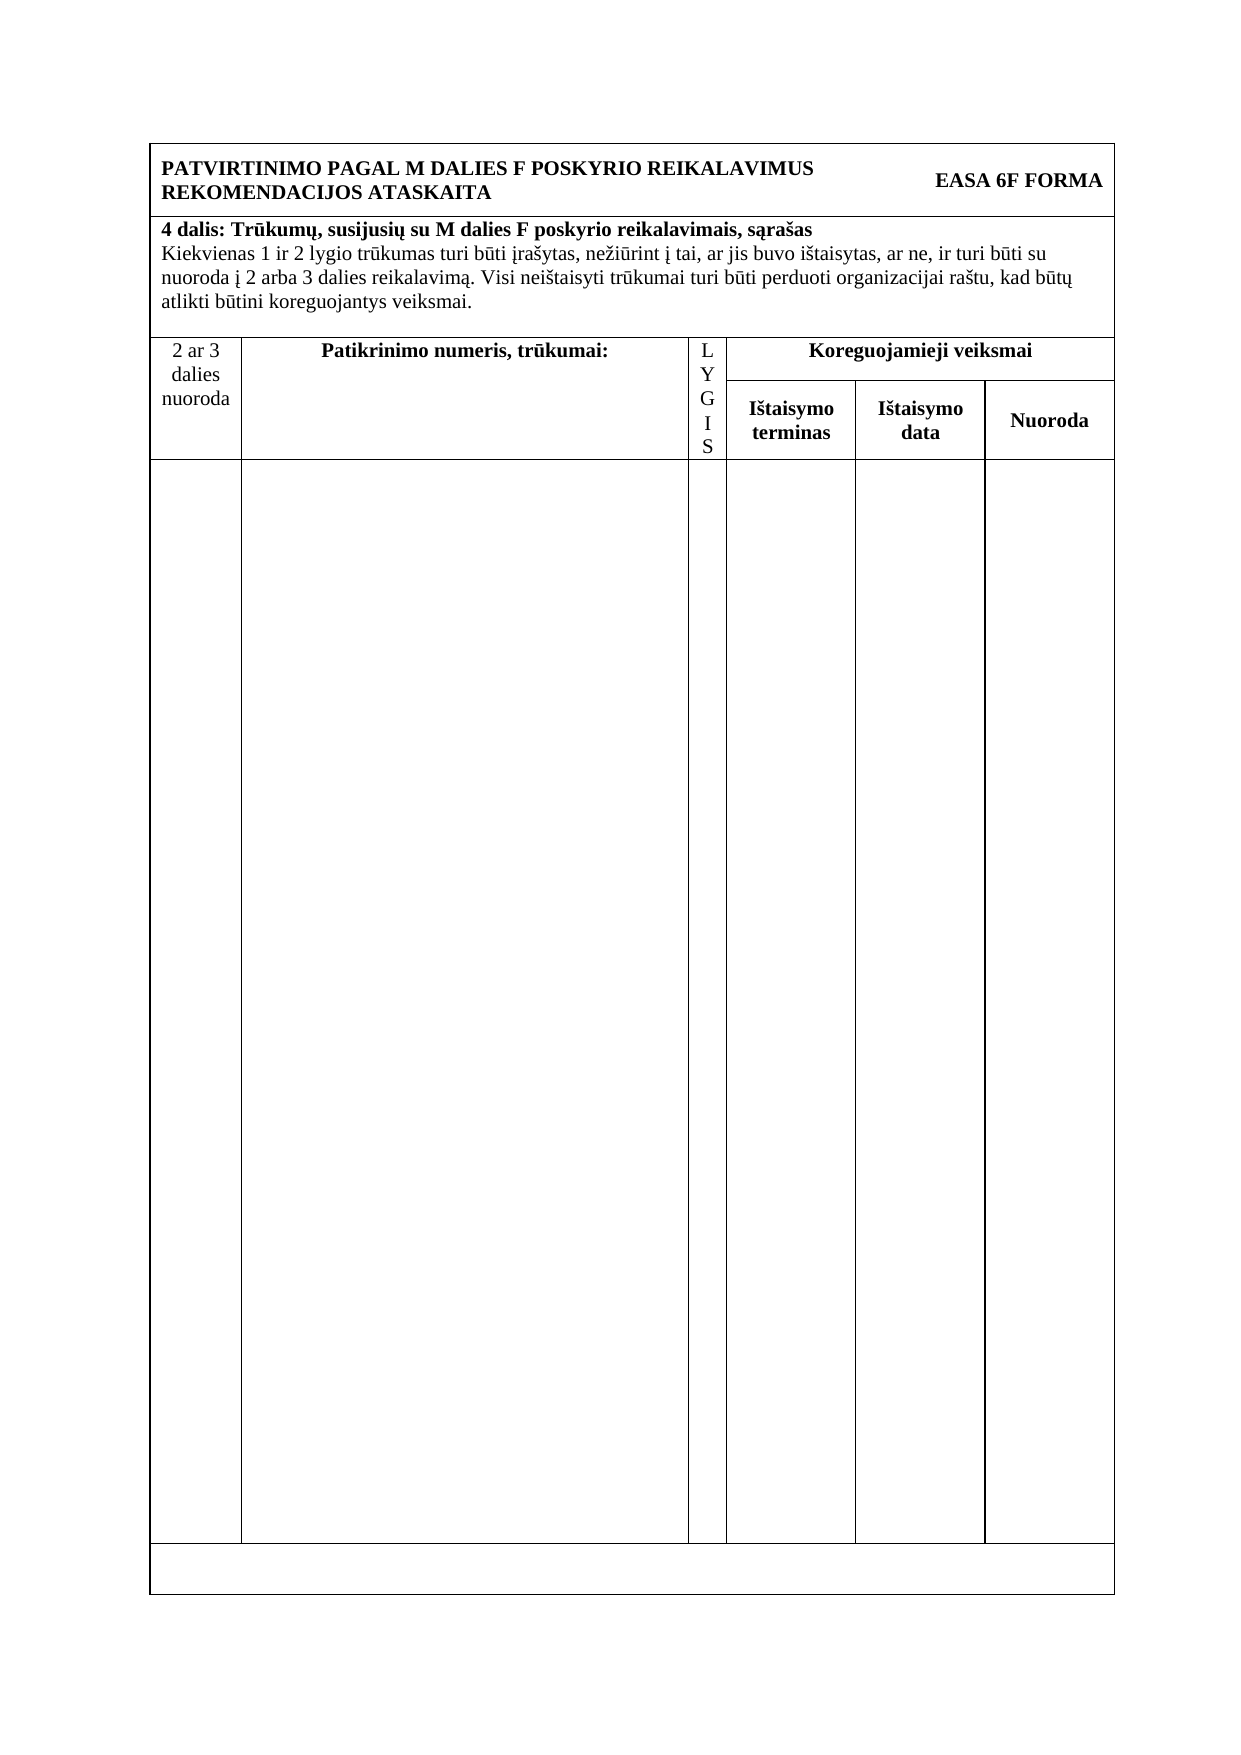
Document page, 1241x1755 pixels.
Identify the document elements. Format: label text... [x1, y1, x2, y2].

table_cell Koreguojamieji veiksmai [727, 338, 1114, 380]
table_header EASA 6F FORMA [853, 144, 1114, 216]
table_cell [689, 460, 726, 1542]
table_cell [151, 1544, 1114, 1593]
table_cell [727, 460, 855, 1542]
table_cell [856, 460, 984, 1542]
table_cell Nuoroda [986, 381, 1114, 458]
table_cell Ištaisymo data [856, 381, 984, 458]
table_cell [986, 460, 1114, 1542]
table_cell 2 ar 3 dalies nuoroda [151, 338, 241, 458]
table_cell [151, 460, 241, 1542]
table_cell L Y G I S [689, 338, 726, 458]
table_cell [242, 460, 688, 1542]
table_cell 4 dalis: Trūkumų, susijusių su M dalies F poskyrio reikalavimais, sąrašas Kiekvienas 1 ir 2 lygio trūkumas turi būti įrašytas, nežiūrint į tai, ar jis buvo ištaisytas, ar ne, ir turi būti su nuoroda į 2 arba 3 dalies reikalavimą. Visi neištaisyti trūkumai turi būti perduoti organizacijai raštu, kad būtų atlikti būtini koreguojantys veiksmai. [151, 217, 1114, 337]
table_cell Patikrinimo numeris, trūkumai: [242, 338, 688, 458]
table_cell Ištaisymo terminas [727, 381, 855, 458]
table_header PATVIRTINIMO PAGAL M DALIES F POSKYRIO REIKALAVIMUS REKOMENDACIJOS ATASKAITA [151, 144, 852, 216]
